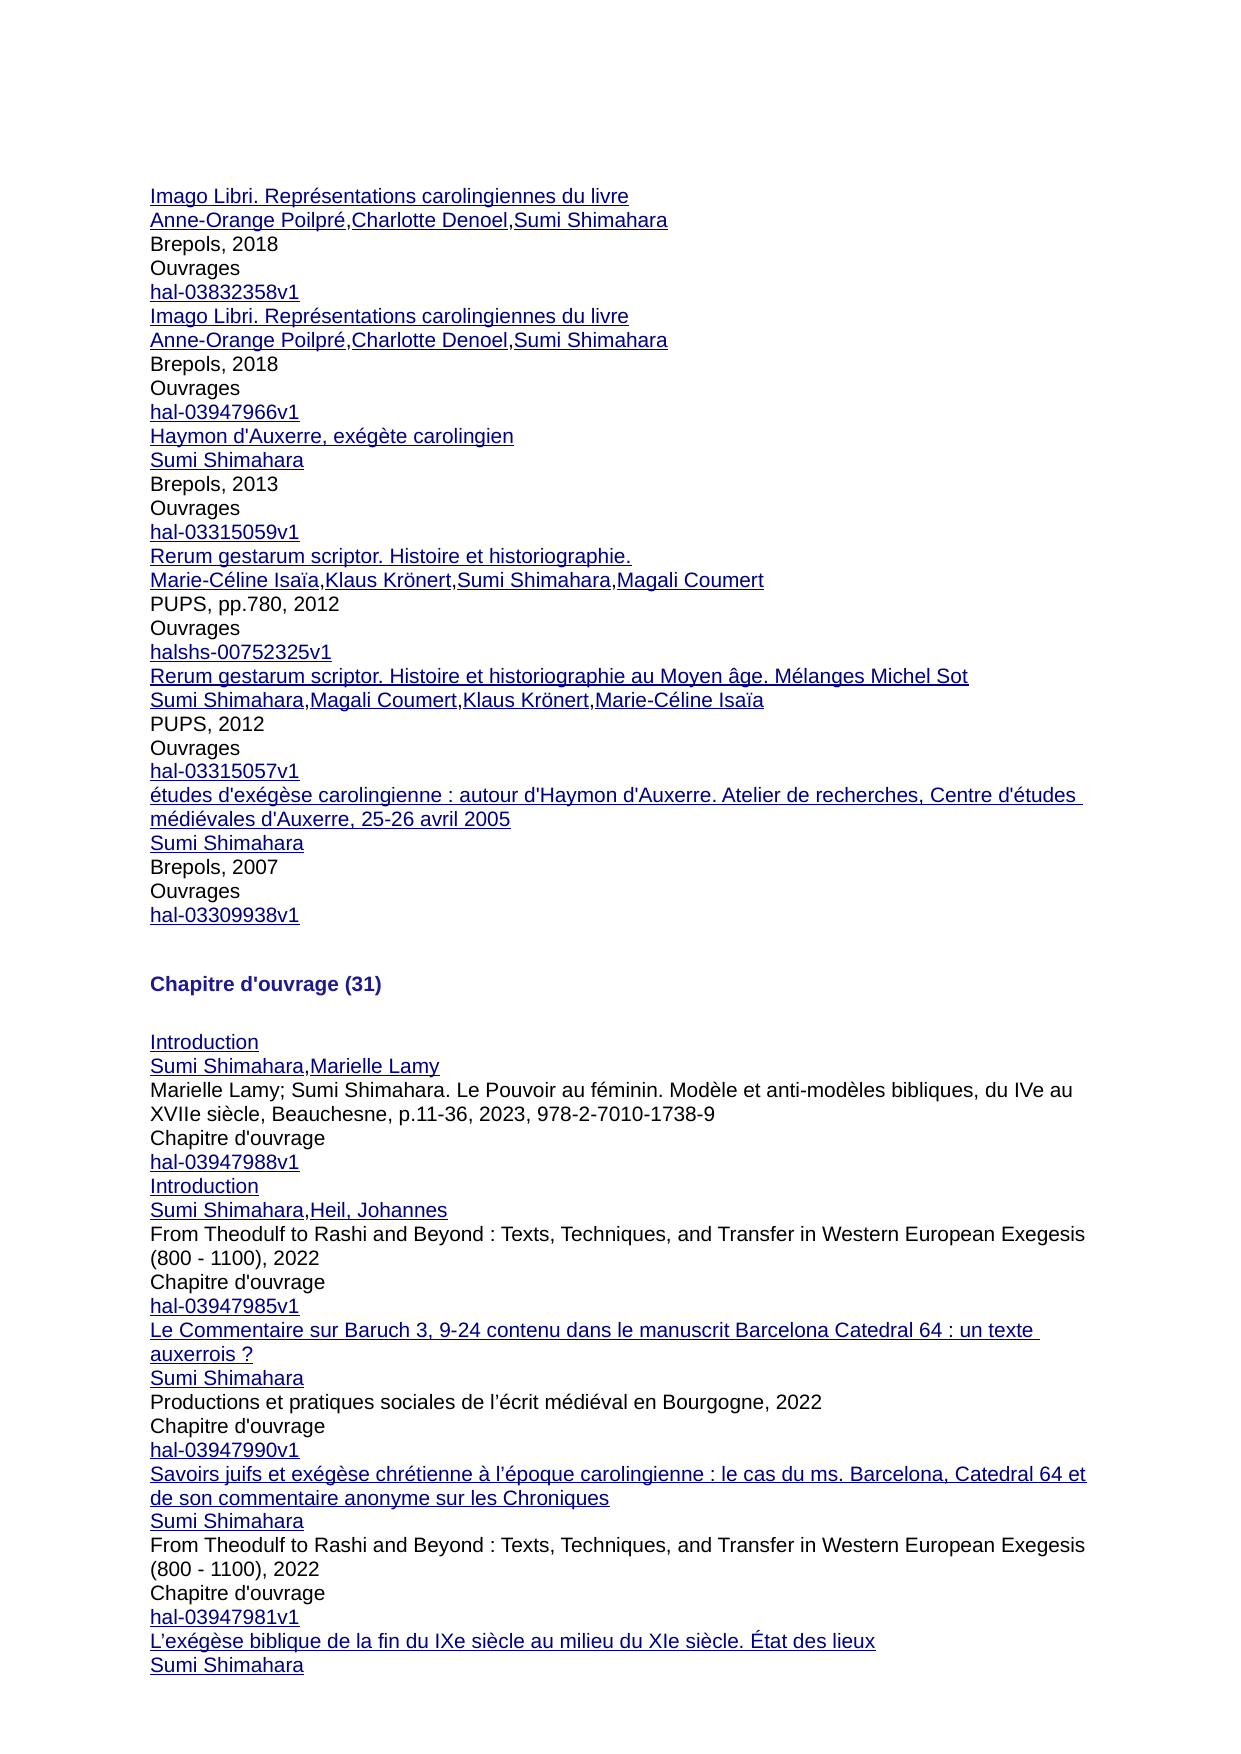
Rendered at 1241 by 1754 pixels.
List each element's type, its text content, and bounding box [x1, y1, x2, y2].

table_cell Savoirs juifs et exégèse chrétienne à l’époque carolingienne : le cas du ms. Barcelona, Catedral 64 et de son commentaire anonyme sur les Chroniques Sumi Shimahara From Theodulf to Rashi and Beyond : Texts, Techniques, and Transfer in Western European Exegesis (800 - 1100), 2022 Chapitre d'ouvrage hal-03947981v1 [150, 1461, 1090, 1629]
table_header Imago Libri. Représentations carolingiennes du livre Anne-Orange Poilpré,Charlotte Denoel,Sumi Shimahara Brepols, 2018 Ouvrages hal-03832358v1 [150, 184, 1090, 304]
table_header Introduction Sumi Shimahara,Marielle Lamy Marielle Lamy; Sumi Shimahara. Le Pouvoir au féminin. Modèle et anti-modèles bibliques, du IVe au XVIIe siècle, Beauchesne, p.11-36, 2023, 978-2-7010-1738-9 Chapitre d'ouvrage hal-03947988v1 [150, 1030, 1090, 1174]
subtitle Chapitre d'ouvrage (31) [150, 972, 1090, 996]
table_cell Rerum gestarum scriptor. Histoire et historiographie. Marie-Céline Isaïa,Klaus Krönert,Sumi Shimahara,Magali Coumert PUPS, pp.780, 2012 Ouvrages halshs-00752325v1 [150, 544, 1090, 663]
table_cell Introduction Sumi Shimahara,Heil, Johannes From Theodulf to Rashi and Beyond : Texts, Techniques, and Transfer in Western European Exegesis (800 - 1100), 2022 Chapitre d'ouvrage hal-03947985v1 [150, 1174, 1090, 1318]
table_cell L’exégèse biblique de la fin du IXe siècle au milieu du XIe siècle. État des lieux Sumi Shimahara [150, 1629, 1090, 1677]
table_cell Le Commentaire sur Baruch 3, 9-24 contenu dans le manuscrit Barcelona Catedral 64 : un texte auxerrois ? Sumi Shimahara Productions et pratiques sociales de l’écrit médiéval en Bourgogne, 2022 Chapitre d'ouvrage hal-03947990v1 [150, 1318, 1090, 1461]
table_cell Haymon d'Auxerre, exégète carolingien Sumi Shimahara Brepols, 2013 Ouvrages hal-03315059v1 [150, 424, 1090, 544]
table_cell Imago Libri. Représentations carolingiennes du livre Anne-Orange Poilpré,Charlotte Denoel,Sumi Shimahara Brepols, 2018 Ouvrages hal-03947966v1 [150, 304, 1090, 424]
table_cell Rerum gestarum scriptor. Histoire et historiographie au Moyen âge. Mélanges Michel Sot Sumi Shimahara,Magali Coumert,Klaus Krönert,Marie-Céline Isaïa PUPS, 2012 Ouvrages hal-03315057v1 [150, 664, 1090, 783]
table_cell études d'exégèse carolingienne : autour d'Haymon d'Auxerre. Atelier de recherches, Centre d'études médiévales d'Auxerre, 25-26 avril 2005 Sumi Shimahara Brepols, 2007 Ouvrages hal-03309938v1 [150, 783, 1090, 927]
